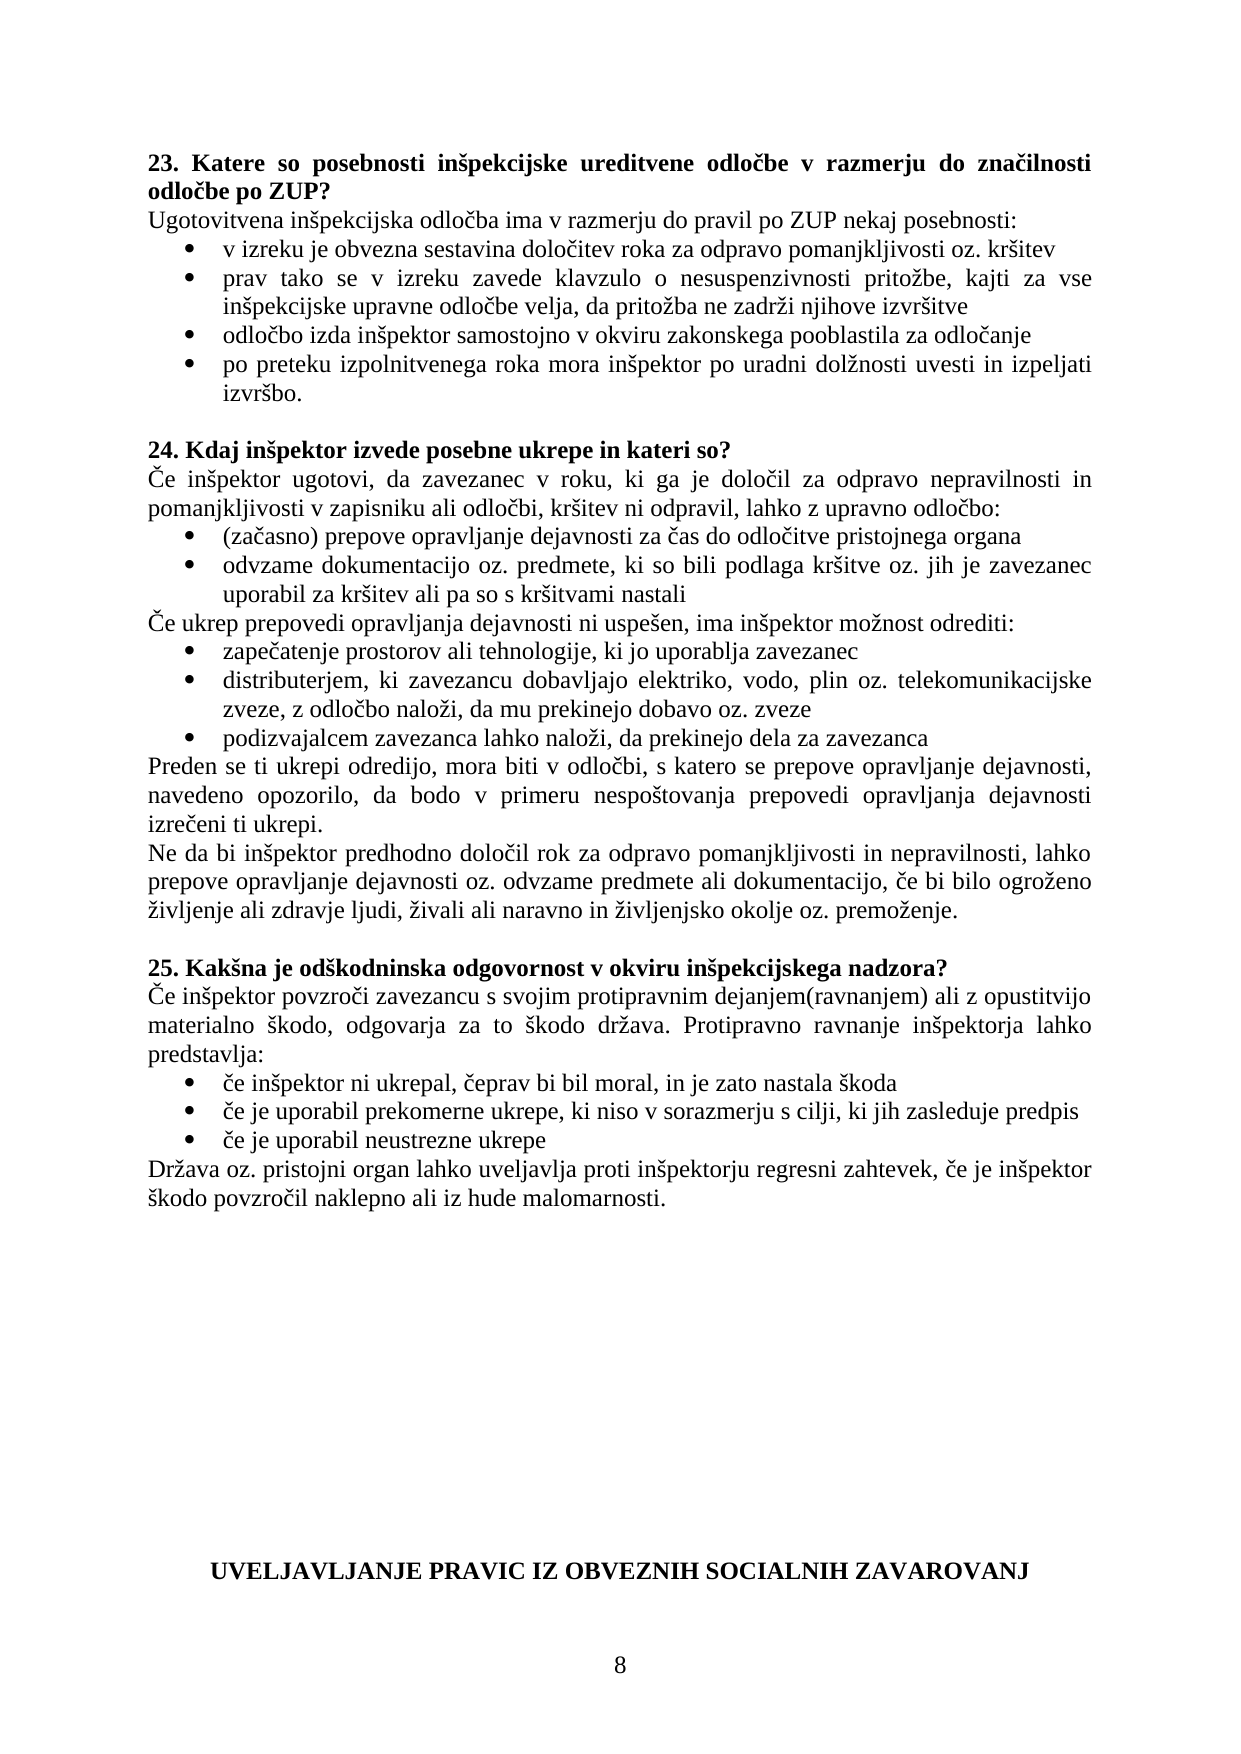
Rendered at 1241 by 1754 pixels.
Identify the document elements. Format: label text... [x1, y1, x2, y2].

text Preden se ti ukrepi odredijo, mora biti v odločbi, s katero se prepove opravljanje dejavnosti, navedeno opozorilo, da bodo v primeru nespoštovanja prepovedi opravljanja dejavnosti izrečeni ti ukrepi. [148, 751, 1093, 838]
list če je uporabil neustrezne ukrepe [185, 1125, 1093, 1154]
list (začasno) prepove opravljanje dejavnosti za čas do odločitve pristojnega organa [185, 521, 1093, 550]
text Ne da bi inšpektor predhodno določil rok za odpravo pomanjkljivosti in nepravilnosti, lahko prepove opravljanje dejavnosti oz. odvzame predmete ali dokumentacijo, če bi bilo ogroženo življenje ali zdravje ljudi, živali ali naravno in življenjsko okolje oz. premoženje. [148, 838, 1093, 924]
list distributerjem, ki zavezancu dobavljajo elektriko, vodo, plin oz. telekomunikacijske zveze, z odločbo naloži, da mu prekinejo dobavo oz. zveze [185, 665, 1093, 723]
text 24. Kdaj inšpektor izvede posebne ukrepe in kateri so? [148, 435, 1093, 464]
text Če inšpektor ugotovi, da zavezanec v roku, ki ga je določil za odpravo nepravilnosti in pomanjkljivosti v zapisniku ali odločbi, kršitev ni odpravil, lahko z upravno odločbo: [148, 464, 1093, 521]
list podizvajalcem zavezanca lahko naloži, da prekinejo dela za zavezanca [185, 723, 1093, 751]
text Ugotovitvena inšpekcijska odločba ima v razmerju do pravil po ZUP nekaj posebnosti: [148, 205, 1093, 234]
list odvzame dokumentacijo oz. predmete, ki so bili podlaga kršitve oz. jih je zavezanec uporabil za kršitev ali pa so s kršitvami nastali [185, 550, 1093, 608]
text Če inšpektor povzroči zavezancu s svojim protipravnim dejanjem(ravnanjem) ali z opustitvijo materialno škodo, odgovarja za to škodo država. Protipravno ravnanje inšpektorja lahko predstavlja: [148, 981, 1093, 1068]
list odločbo izda inšpektor samostojno v okviru zakonskega pooblastila za odločanje [185, 320, 1093, 349]
text Država oz. pristojni organ lahko uveljavlja proti inšpektorju regresni zahtevek, če je inšpektor škodo povzročil naklepno ali iz hude malomarnosti. [148, 1154, 1093, 1211]
text 25. Kakšna je odškodninska odgovornost v okviru inšpekcijskega nadzora? [148, 953, 1093, 981]
text UVELJAVLJANJE PRAVIC IZ OBVEZNIH SOCIALNIH ZAVAROVANJ [148, 1556, 1093, 1585]
list po preteku izpolnitvenega roka mora inšpektor po uradni dolžnosti uvesti in izpeljati izvršbo. [185, 349, 1093, 406]
list v izreku je obvezna sestavina določitev roka za odpravo pomanjkljivosti oz. kršitev [185, 234, 1093, 263]
list prav tako se v izreku zavede klavzulo o nesuspenzivnosti pritožbe, kajti za vse inšpekcijske upravne odločbe velja, da pritožba ne zadrži njihove izvršitve [185, 263, 1093, 320]
text 23. Katere so posebnosti inšpekcijske ureditvene odločbe v razmerju do značilnosti odločbe po ZUP? [148, 148, 1093, 205]
list če inšpektor ni ukrepal, čeprav bi bil moral, in je zato nastala škoda [185, 1068, 1093, 1096]
list zapečatenje prostorov ali tehnologije, ki jo uporablja zavezanec [185, 636, 1093, 665]
list če je uporabil prekomerne ukrepe, ki niso v sorazmerju s cilji, ki jih zasleduje predpis [185, 1096, 1093, 1125]
text Če ukrep prepovedi opravljanja dejavnosti ni uspešen, ima inšpektor možnost odrediti: [148, 608, 1093, 636]
